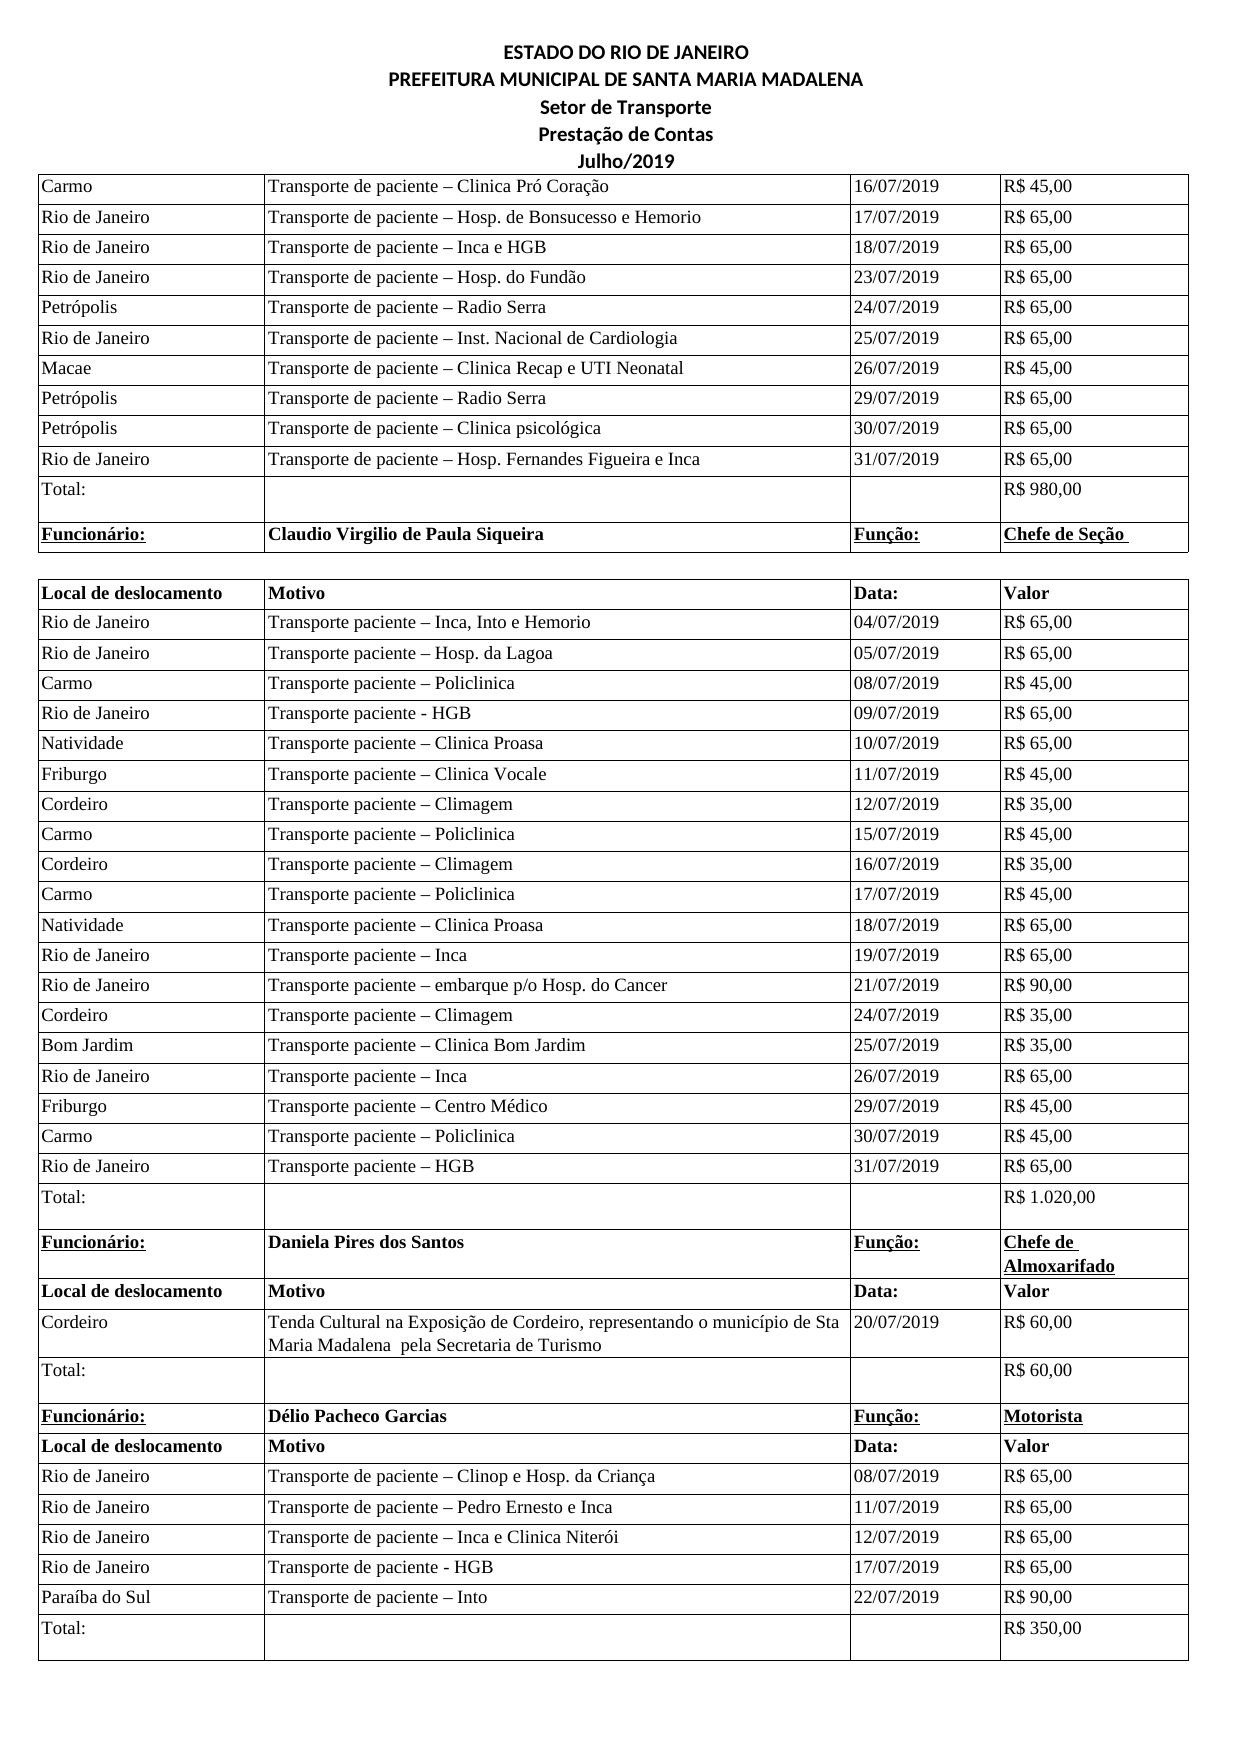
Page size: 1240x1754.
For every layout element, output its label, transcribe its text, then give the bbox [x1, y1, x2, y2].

table_cell [265, 1358, 850, 1403]
table_cell Transporte paciente – Policlinica [265, 671, 850, 700]
table_cell Rio de Janeiro [39, 1495, 264, 1524]
table_cell 16/07/2019 [851, 852, 1000, 881]
table_cell R$ 65,00 [1001, 640, 1188, 669]
table_cell Valor [1001, 1279, 1188, 1308]
table_cell Transporte de paciente – Radio Serra [265, 296, 850, 325]
table_cell R$ 90,00 [1001, 1585, 1188, 1614]
table_cell Transporte de paciente – Hosp. de Bonsucesso e Hemorio [265, 205, 850, 234]
table_cell R$ 350,00 [1001, 1615, 1188, 1660]
table_cell Natividade [39, 731, 264, 760]
table_cell Transporte paciente – Inca, Into e Hemorio [265, 610, 850, 639]
table_cell Motivo [265, 1434, 850, 1463]
table_cell Transporte de paciente – Hosp. Fernandes Figueira e Inca [265, 447, 850, 476]
table_cell Transporte de paciente – Clinica Pró Coração [265, 175, 850, 204]
table_cell 10/07/2019 [851, 731, 1000, 760]
table_cell 25/07/2019 [851, 326, 1000, 355]
table_cell 23/07/2019 [851, 265, 1000, 294]
table_cell Total: [39, 1184, 264, 1229]
table_cell Transporte paciente – Climagem [265, 1003, 850, 1032]
table_cell 30/07/2019 [851, 1124, 1000, 1153]
table_cell 08/07/2019 [851, 1464, 1000, 1493]
table_cell 16/07/2019 [851, 175, 1000, 204]
table_cell Rio de Janeiro [39, 235, 264, 264]
table_cell R$ 65,00 [1001, 1464, 1188, 1493]
table_cell 17/07/2019 [851, 205, 1000, 234]
table_cell 12/07/2019 [851, 792, 1000, 821]
table_cell 26/07/2019 [851, 1064, 1000, 1093]
table_cell Carmo [39, 822, 264, 851]
table_cell [851, 477, 1000, 521]
table_cell R$ 65,00 [1001, 1525, 1188, 1554]
table_cell R$ 45,00 [1001, 882, 1188, 911]
table_cell Transporte paciente – Clinica Bom Jardim [265, 1033, 850, 1062]
table_cell 31/07/2019 [851, 447, 1000, 476]
table_cell Transporte paciente – Clinica Proasa [265, 731, 850, 760]
table_cell R$ 65,00 [1001, 913, 1188, 942]
table_cell Friburgo [39, 761, 264, 791]
table_cell Total: [39, 1358, 264, 1403]
table_cell Total: [39, 477, 264, 521]
table_cell R$ 35,00 [1001, 1033, 1188, 1062]
table_cell [851, 1184, 1000, 1229]
table_cell Rio de Janeiro [39, 1064, 264, 1093]
table_cell 20/07/2019 [851, 1310, 1000, 1357]
table_cell Paraíba do Sul [39, 1585, 264, 1614]
table_cell Transporte de paciente – Hosp. do Fundão [265, 265, 850, 294]
table_cell Função: [851, 1404, 1000, 1433]
table_cell R$ 45,00 [1001, 1094, 1188, 1123]
table_cell Rio de Janeiro [39, 1464, 264, 1493]
table_cell R$ 90,00 [1001, 973, 1188, 1002]
table_header Valor [1001, 580, 1188, 609]
table_cell [851, 1615, 1000, 1660]
table_cell Rio de Janeiro [39, 943, 264, 972]
table_cell Valor [1001, 1434, 1188, 1463]
table_cell [265, 1615, 850, 1660]
table_cell Friburgo [39, 1094, 264, 1123]
table_cell Petrópolis [39, 416, 264, 446]
table_cell Carmo [39, 175, 264, 204]
table_cell 18/07/2019 [851, 235, 1000, 264]
table_cell 17/07/2019 [851, 1555, 1000, 1584]
table_cell Rio de Janeiro [39, 1154, 264, 1183]
table_cell Rio de Janeiro [39, 640, 264, 669]
table_cell 08/07/2019 [851, 671, 1000, 700]
table_cell Transporte paciente – Inca [265, 1064, 850, 1093]
table_cell Claudio Virgilio de Paula Siqueira [265, 523, 850, 552]
table_cell Transporte paciente – Climagem [265, 852, 850, 881]
table_cell Transporte paciente – Policlinica [265, 822, 850, 851]
table_cell Transporte de paciente – Radio Serra [265, 386, 850, 415]
table_cell 12/07/2019 [851, 1525, 1000, 1554]
table_cell R$ 65,00 [1001, 265, 1188, 294]
table_cell R$ 65,00 [1001, 943, 1188, 972]
table_cell Funcionário: [39, 523, 264, 552]
table_cell Petrópolis [39, 386, 264, 415]
table_cell 29/07/2019 [851, 386, 1000, 415]
table_cell 30/07/2019 [851, 416, 1000, 446]
table_cell Local de deslocamento [39, 1434, 264, 1463]
table_header Motivo [265, 580, 850, 609]
table_cell Transporte de paciente – Inca e HGB [265, 235, 850, 264]
table_cell Transporte paciente - HGB [265, 701, 850, 730]
table_cell [851, 1358, 1000, 1403]
table_cell Bom Jardim [39, 1033, 264, 1062]
table_cell Cordeiro [39, 792, 264, 821]
table_cell Rio de Janeiro [39, 973, 264, 1002]
table_cell Transporte paciente – Clinica Proasa [265, 913, 850, 942]
table_cell 17/07/2019 [851, 882, 1000, 911]
table_cell R$ 65,00 [1001, 386, 1188, 415]
table_cell R$ 65,00 [1001, 731, 1188, 760]
table_header Local de deslocamento [39, 580, 264, 609]
table_cell Transporte de paciente - HGB [265, 1555, 850, 1584]
table_cell 31/07/2019 [851, 1154, 1000, 1183]
table_cell Délio Pacheco Garcias [265, 1404, 850, 1433]
table_cell Chefe de Almoxarifado [1001, 1230, 1188, 1278]
table_cell R$ 65,00 [1001, 610, 1188, 639]
table_cell R$ 65,00 [1001, 235, 1188, 264]
table_cell R$ 65,00 [1001, 1064, 1188, 1093]
table_cell 15/07/2019 [851, 822, 1000, 851]
table_cell R$ 35,00 [1001, 792, 1188, 821]
table_cell R$ 65,00 [1001, 416, 1188, 446]
table_cell Transporte paciente – Clinica Vocale [265, 761, 850, 791]
table_cell Rio de Janeiro [39, 265, 264, 294]
table_cell 05/07/2019 [851, 640, 1000, 669]
table_cell R$ 45,00 [1001, 175, 1188, 204]
table_cell 11/07/2019 [851, 761, 1000, 791]
table_cell Total: [39, 1615, 264, 1660]
table_cell Petrópolis [39, 296, 264, 325]
table_cell Função: [851, 1230, 1000, 1278]
table_cell 24/07/2019 [851, 296, 1000, 325]
table_cell R$ 65,00 [1001, 701, 1188, 730]
table_cell Rio de Janeiro [39, 326, 264, 355]
table_cell Transporte paciente – embarque p/o Hosp. do Cancer [265, 973, 850, 1002]
table_cell Rio de Janeiro [39, 1555, 264, 1584]
table_cell R$ 65,00 [1001, 1154, 1188, 1183]
table_cell R$ 65,00 [1001, 1555, 1188, 1584]
table_cell R$ 1.020,00 [1001, 1184, 1188, 1229]
table_cell Funcionário: [39, 1230, 264, 1278]
table_cell R$ 45,00 [1001, 822, 1188, 851]
table_cell 09/07/2019 [851, 701, 1000, 730]
table_cell Transporte paciente – HGB [265, 1154, 850, 1183]
table_cell R$ 65,00 [1001, 205, 1188, 234]
table_cell Transporte de paciente – Into [265, 1585, 850, 1614]
table_cell Rio de Janeiro [39, 701, 264, 730]
table_cell Carmo [39, 671, 264, 700]
table_cell R$ 60,00 [1001, 1358, 1188, 1403]
table_cell 19/07/2019 [851, 943, 1000, 972]
table_cell Transporte de paciente – Inst. Nacional de Cardiologia [265, 326, 850, 355]
table_cell Cordeiro [39, 852, 264, 881]
table_cell Motorista [1001, 1404, 1188, 1433]
table_cell Transporte paciente – Policlinica [265, 1124, 850, 1153]
table_cell 26/07/2019 [851, 356, 1000, 385]
table_cell Rio de Janeiro [39, 447, 264, 476]
table_cell Cordeiro [39, 1310, 264, 1357]
table_cell R$ 60,00 [1001, 1310, 1188, 1357]
table_cell Transporte de paciente – Pedro Ernesto e Inca [265, 1495, 850, 1524]
table_cell R$ 35,00 [1001, 1003, 1188, 1032]
table_cell [265, 1184, 850, 1229]
table_cell Transporte de paciente – Clinica Recap e UTI Neonatal [265, 356, 850, 385]
table_cell R$ 45,00 [1001, 761, 1188, 791]
table_cell Natividade [39, 913, 264, 942]
table_cell 24/07/2019 [851, 1003, 1000, 1032]
table_cell Rio de Janeiro [39, 1525, 264, 1554]
table_cell Transporte de paciente – Inca e Clinica Niterói [265, 1525, 850, 1554]
table_cell R$ 45,00 [1001, 356, 1188, 385]
table_cell Local de deslocamento [39, 1279, 264, 1308]
table_cell Data: [851, 1279, 1000, 1308]
table_cell R$ 65,00 [1001, 326, 1188, 355]
table_cell Daniela Pires dos Santos [265, 1230, 850, 1278]
table_cell Transporte paciente – Climagem [265, 792, 850, 821]
table_cell Rio de Janeiro [39, 205, 264, 234]
table_cell 22/07/2019 [851, 1585, 1000, 1614]
table_cell Motivo [265, 1279, 850, 1308]
table_cell Transporte paciente – Centro Médico [265, 1094, 850, 1123]
table_cell 11/07/2019 [851, 1495, 1000, 1524]
table_cell [265, 477, 850, 521]
table_cell Carmo [39, 882, 264, 911]
table_cell Transporte de paciente – Clinop e Hosp. da Criança [265, 1464, 850, 1493]
table_cell Transporte paciente – Policlinica [265, 882, 850, 911]
table_cell Função: [851, 523, 1000, 552]
table_header Data: [851, 580, 1000, 609]
table_cell R$ 45,00 [1001, 1124, 1188, 1153]
table_cell Tenda Cultural na Exposição de Cordeiro, representando o município de Sta Maria Madalena pela Secretaria de Turismo [265, 1310, 850, 1357]
table_cell R$ 65,00 [1001, 296, 1188, 325]
table_cell R$ 65,00 [1001, 447, 1188, 476]
table_cell R$ 45,00 [1001, 671, 1188, 700]
table_cell R$ 65,00 [1001, 1495, 1188, 1524]
table_cell Carmo [39, 1124, 264, 1153]
table_cell Rio de Janeiro [39, 610, 264, 639]
table_cell Transporte de paciente – Clinica psicológica [265, 416, 850, 446]
table_cell 21/07/2019 [851, 973, 1000, 1002]
table_cell R$ 35,00 [1001, 852, 1188, 881]
table_cell Macae [39, 356, 264, 385]
table_cell Transporte paciente – Inca [265, 943, 850, 972]
table_cell 18/07/2019 [851, 913, 1000, 942]
table_cell Data: [851, 1434, 1000, 1463]
table_cell 29/07/2019 [851, 1094, 1000, 1123]
table_cell Chefe de Seção [1001, 523, 1188, 552]
table_cell Transporte paciente – Hosp. da Lagoa [265, 640, 850, 669]
table_cell Cordeiro [39, 1003, 264, 1032]
table_cell 04/07/2019 [851, 610, 1000, 639]
table_cell Funcionário: [39, 1404, 264, 1433]
table_cell 25/07/2019 [851, 1033, 1000, 1062]
table_cell R$ 980,00 [1001, 477, 1188, 521]
